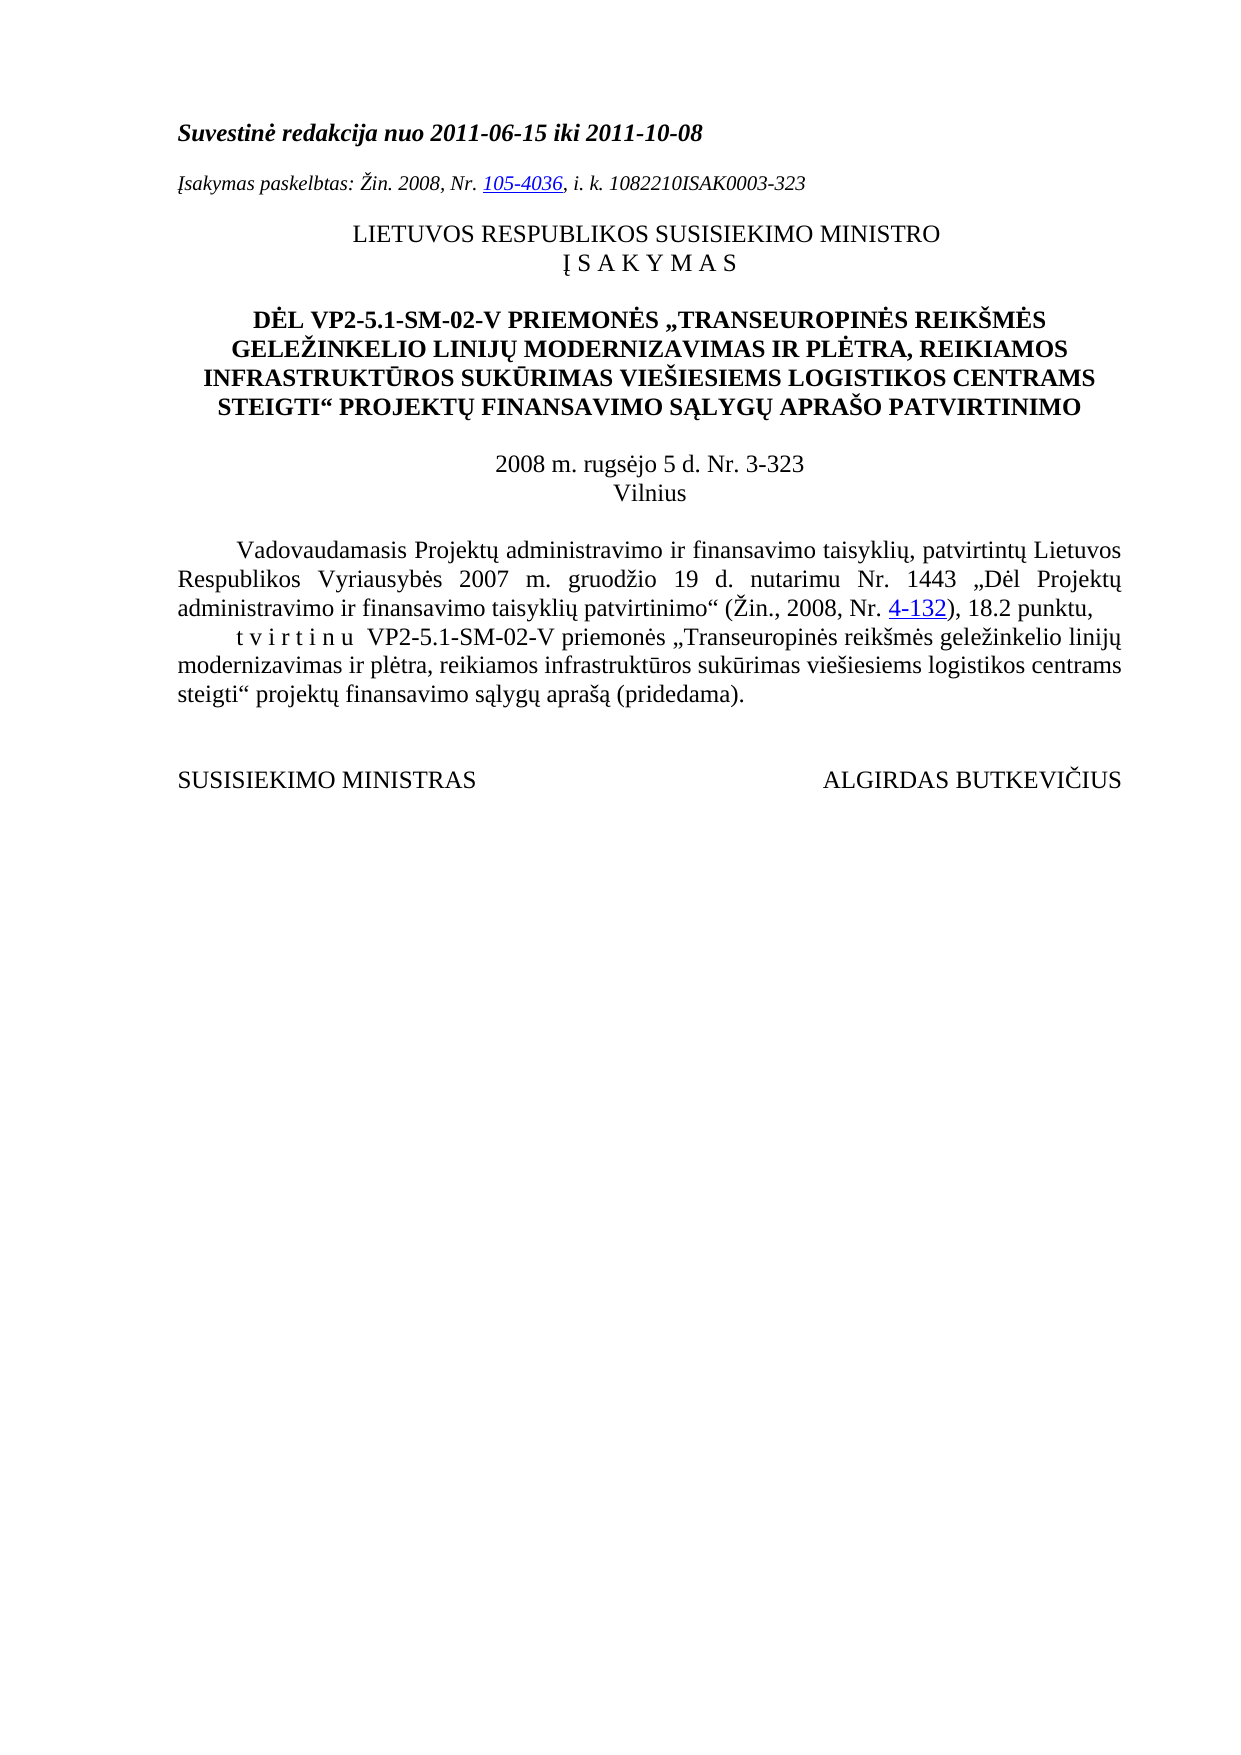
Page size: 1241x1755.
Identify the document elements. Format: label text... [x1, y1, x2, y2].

text Vadovaudamasis Projektų administravimo ir finansavimo taisyklių, patvirtintų Lietuvos Respublikos Vyriausybės 2007 m. gruodžio 19 d. nutarimu Nr. 1443 „Dėl Projektų administravimo ir finansavimo taisyklių patvirtinimo“ (Žin., 2008, Nr. 4-132), 18.2 punktu, [177, 535, 1122, 622]
text ĮSAKYMAS [177, 248, 1122, 277]
text Įsakymas paskelbtas: Žin. 2008, Nr. 105-4036, i. k. 1082210ISAK0003-323 [177, 171, 1122, 195]
text SUSISIEKIMO MINISTRAS ALGIRDAS BUTKEVIČIUS [177, 765, 1122, 794]
text tvirtinu VP2-5.1-SM-02-V priemonės „Transeuropinės reikšmės geležinkelio linijų modernizavimas ir plėtra, reikiamos infrastruktūros sukūrimas viešiesiems logistikos centrams steigti“ projektų finansavimo sąlygų aprašą (pridedama). [177, 622, 1122, 708]
text Suvestinė redakcija nuo 2011-06-15 iki 2011-10-08 [177, 118, 1122, 147]
text LIETUVOS RESPUBLIKOS SUSISIEKIMO MINISTRO [177, 219, 1122, 248]
text 2008 m. rugsėjo 5 d. Nr. 3-323 [177, 449, 1122, 478]
text DĖL VP2-5.1-SM-02-V PRIEMONĖS „TRANSEUROPINĖS REIKŠMĖS GELEŽINKELIO LINIJŲ MODERNIZAVIMAS IR PLĖTRA, REIKIAMOS INFRASTRUKTŪROS SUKŪRIMAS VIEŠIESIEMS LOGISTIKOS CENTRAMS STEIGTI“ PROJEKTŲ FINANSAVIMO SĄLYGŲ APRAŠO PATVIRTINIMO [177, 305, 1122, 420]
text Vilnius [177, 478, 1122, 507]
